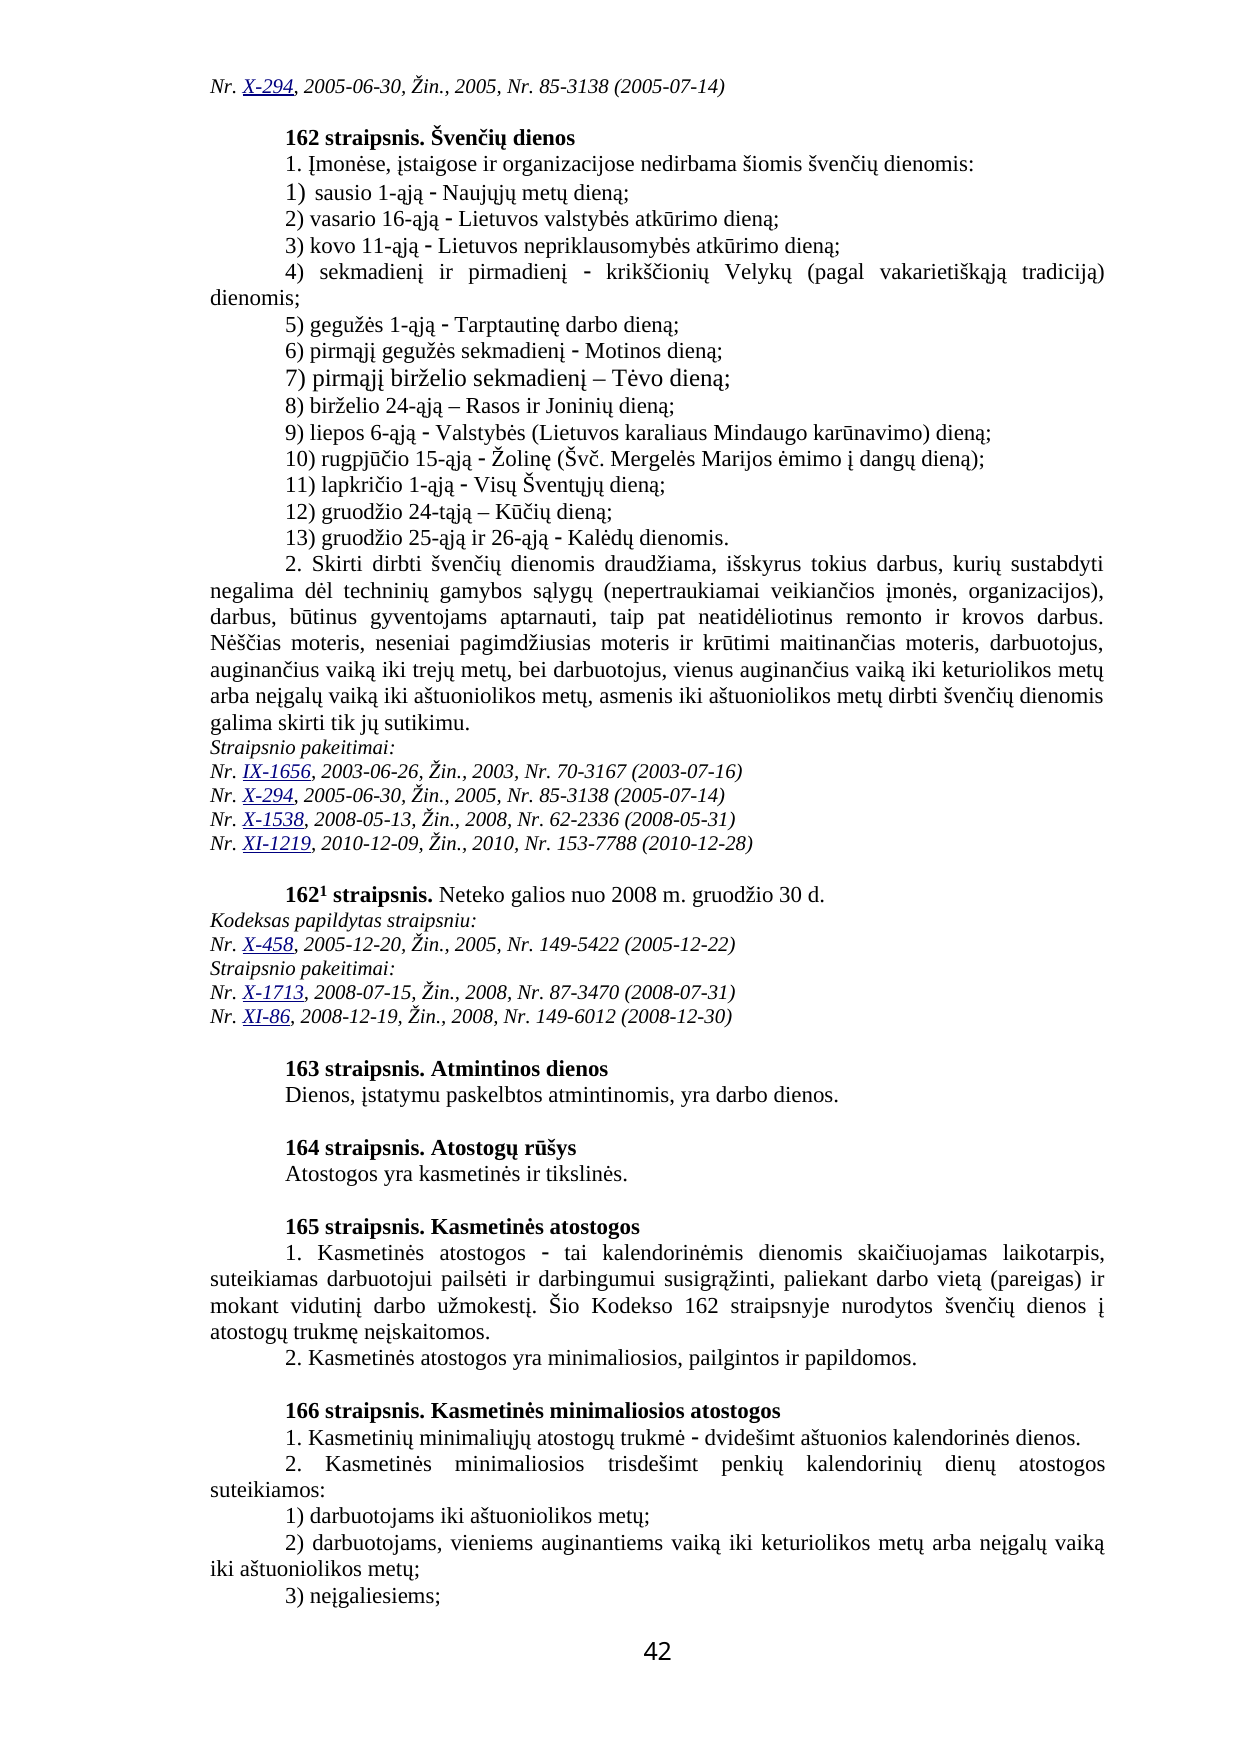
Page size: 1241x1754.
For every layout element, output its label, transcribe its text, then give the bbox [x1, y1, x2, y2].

text 165 straipsnis. Kasmetinės atostogos [210, 1213, 1106, 1239]
text 13) gruodžio 25-ąją ir 26-ąją  Kalėdų dienomis. [210, 524, 1106, 550]
text 1. Kasmetinių minimaliųjų atostogų trukmė  dvidešimt aštuonios kalendorinės dienos. [210, 1423, 1106, 1450]
text 9) liepos 6-ąją  Valstybės (Lietuvos karaliaus Mindaugo karūnavimo) dieną; [210, 419, 1106, 445]
text 7) pirmąjį birželio sekmadienį – Tėvo dieną; [210, 363, 1106, 392]
text Nr. IX-1656, 2003-06-26, Žin., 2003, Nr. 70-3167 (2003-07-16) [210, 759, 1106, 783]
text 2. Kasmetinės atostogos yra minimaliosios, pailgintos ir papildomos. [210, 1344, 1106, 1371]
text 2. Kasmetinės minimaliosios trisdešimt penkių kalendorinių dienų atostogos suteikiamos: [210, 1450, 1106, 1503]
text Straipsnio pakeitimai: [210, 735, 1106, 759]
text 5) gegužės 1-ąją  Tarptautinę darbo dieną; [210, 311, 1106, 337]
text 10) rugpjūčio 15-ąją  Žolinę (Švč. Mergelės Marijos ėmimo į dangų dieną); [210, 445, 1106, 471]
text 162 straipsnis. Švenčių dienos [210, 124, 1106, 150]
text 4) sekmadienį ir pirmadienį  krikščionių Velykų (pagal vakarietiškąją tradiciją) dienomis; [210, 258, 1106, 311]
text 163 straipsnis. Atmintinos dienos [210, 1054, 1106, 1081]
text Nr. XI-1219, 2010-12-09, Žin., 2010, Nr. 153-7788 (2010-12-28) [210, 831, 1106, 855]
text 2) vasario 16-ąją  Lietuvos valstybės atkūrimo dieną; [210, 205, 1106, 232]
text Atostogos yra kasmetinės ir tikslinės. [210, 1160, 1106, 1186]
list sausio 1-ąją  Naujųjų metų dieną; [285, 177, 1106, 205]
text 3) neįgaliesiems; [210, 1582, 1106, 1608]
text 12) gruodžio 24-tąją – Kūčių dieną; [210, 498, 1106, 524]
text Nr. X-1713, 2008-07-15, Žin., 2008, Nr. 87-3470 (2008-07-31) [210, 980, 1106, 1004]
text 2. Skirti dirbti švenčių dienomis draudžiama, išskyrus tokius darbus, kurių sustabdyti negalima dėl techninių gamybos sąlygų (nepertraukiamai veikiančios įmonės, organizacijos), darbus, būtinus gyventojams aptarnauti, taip pat neatidėliotinus remonto ir krovos darbus. Nėščias moteris, neseniai pagimdžiusias moteris ir krūtimi maitinančias moteris, darbuotojus, auginančius vaiką iki trejų metų, bei darbuotojus, vienus auginančius vaiką iki keturiolikos metų arba neįgalų vaiką iki aštuoniolikos metų, asmenis iki aštuoniolikos metų dirbti švenčių dienomis galima skirti tik jų sutikimu. [210, 550, 1106, 735]
text 1. Kasmetinės atostogos  tai kalendorinėmis dienomis skaičiuojamas laikotarpis, suteikiamas darbuotojui pailsėti ir darbingumui susigrąžinti, paliekant darbo vietą (pareigas) ir mokant vidutinį darbo užmokestį. Šio Kodekso 162 straipsnyje nurodytos švenčių dienos į atostogų trukmę neįskaitomos. [210, 1239, 1106, 1344]
text Dienos, įstatymu paskelbtos atmintinomis, yra darbo dienos. [210, 1081, 1106, 1107]
text 11) lapkričio 1-ąją  Visų Šventųjų dieną; [210, 471, 1106, 498]
text 166 straipsnis. Kasmetinės minimaliosios atostogos [210, 1397, 1106, 1423]
text Straipsnio pakeitimai: [210, 956, 1106, 980]
text 6) pirmąjį gegužės sekmadienį  Motinos dieną; [210, 337, 1106, 363]
text Nr. X-294, 2005-06-30, Žin., 2005, Nr. 85-3138 (2005-07-14) [210, 73, 1106, 98]
text 1. Įmonėse, įstaigose ir organizacijose nedirbama šiomis švenčių dienomis: [210, 150, 1106, 177]
text Nr. X-1538, 2008-05-13, Žin., 2008, Nr. 62-2336 (2008-05-31) [210, 807, 1106, 831]
text Nr. XI-86, 2008-12-19, Žin., 2008, Nr. 149-6012 (2008-12-30) [210, 1004, 1106, 1028]
text Nr. X-294, 2005-06-30, Žin., 2005, Nr. 85-3138 (2005-07-14) [210, 783, 1106, 807]
text Nr. X-458, 2005-12-20, Žin., 2005, Nr. 149-5422 (2005-12-22) [210, 932, 1106, 956]
text 1) darbuotojams iki aštuoniolikos metų; [210, 1503, 1106, 1529]
text 2) darbuotojams, vieniems auginantiems vaiką iki keturiolikos metų arba neįgalų vaiką iki aštuoniolikos metų; [210, 1529, 1106, 1582]
text 3) kovo 11-ąją  Lietuvos nepriklausomybės atkūrimo dieną; [210, 232, 1106, 258]
text 8) birželio 24-ąją – Rasos ir Joninių dieną; [210, 392, 1106, 419]
text Kodeksas papildytas straipsniu: [210, 908, 1106, 932]
text 1621 straipsnis. Neteko galios nuo 2008 m. gruodžio 30 d. [210, 882, 1106, 908]
text 164 straipsnis. Atostogų rūšys [210, 1134, 1106, 1160]
